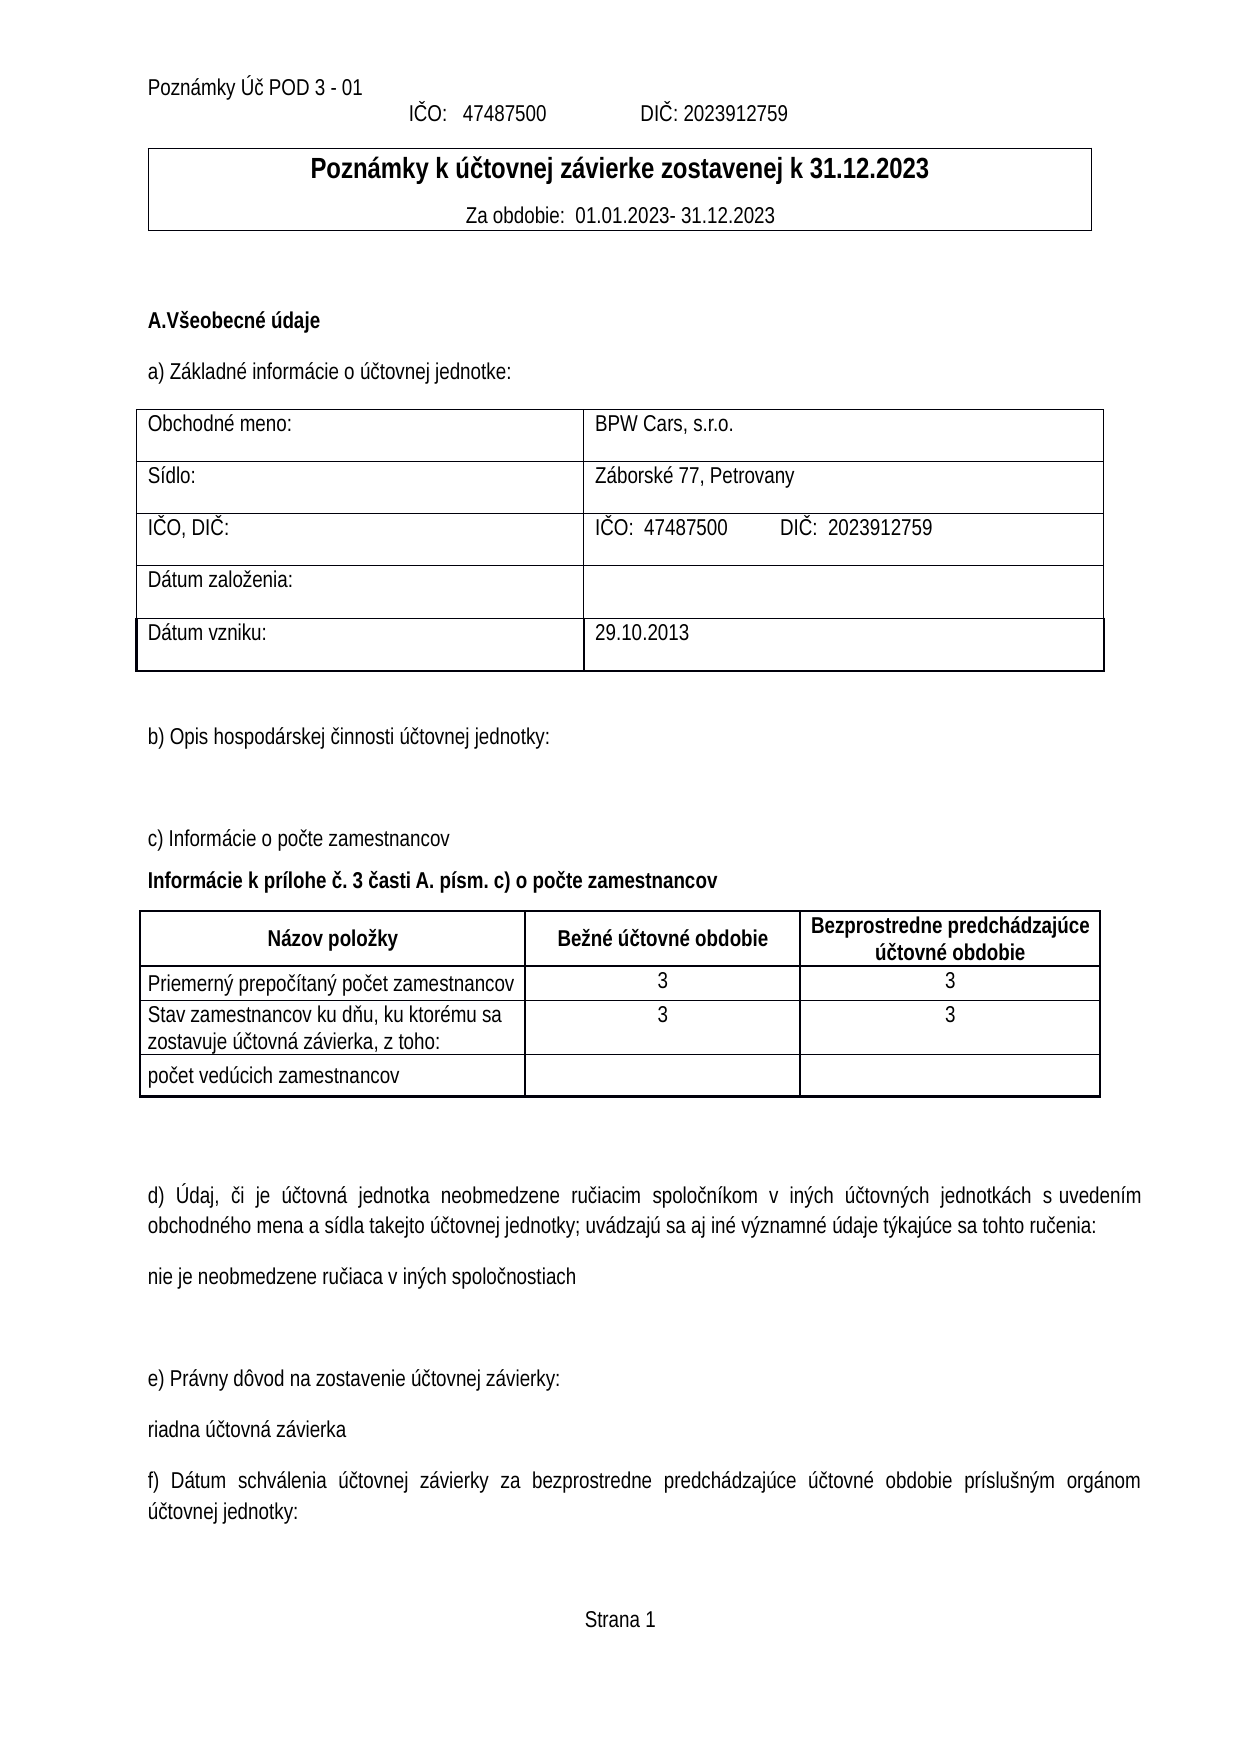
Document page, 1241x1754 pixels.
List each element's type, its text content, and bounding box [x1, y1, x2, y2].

table_cell Stav zamestnancov ku dňu, ku ktorému sa zostavuje účtovná závierka, z toho: [141, 1001, 524, 1054]
text nie je neobmedzene ručiaca v iných spoločnostiach [148, 1263, 1141, 1290]
table_cell IČO: 47487500 DIČ: 2023912759 [584, 514, 1103, 565]
table_cell Sídlo: [137, 462, 583, 513]
text e) Právny dôvod na zostavenie účtovnej závierky: [148, 1365, 1141, 1392]
table_cell Obchodné meno: [137, 410, 583, 461]
table_cell IČO, DIČ: [137, 514, 583, 565]
table_cell Dátum vzniku: [138, 619, 583, 669]
table_cell 3 [801, 967, 1099, 1000]
text riadna účtovná závierka [148, 1416, 1141, 1443]
text Za obdobie: 01.01.2023- 31.12.2023 [149, 199, 1091, 230]
table_cell 3 [801, 1001, 1099, 1054]
table_header Bezprostredne predchádzajúce účtovné obdobie [801, 912, 1099, 965]
table_cell 3 [526, 1001, 799, 1054]
text Informácie k prílohe č. 3 časti A. písm. c) o počte zamestnancov [148, 867, 1092, 894]
table_cell počet vedúcich zamestnancov [141, 1055, 524, 1095]
text Poznámky k účtovnej závierke zostavenej k 31.12.2023 [149, 149, 1091, 184]
text b) Opis hospodárskej činnosti účtovnej jednotky: [148, 723, 1092, 749]
text f) Dátum schválenia účtovnej závierky za bezprostredne predchádzajúce účtovné obdobie príslušným orgánom účtovnej jednotky: [148, 1467, 1141, 1524]
table_header Názov položky [141, 912, 524, 965]
text c) Informácie o počte zamestnancov [148, 825, 1092, 851]
table_cell Priemerný prepočítaný počet zamestnancov [141, 967, 524, 1000]
table_cell [526, 1055, 799, 1095]
table_cell 29.10.2013 [585, 619, 1103, 669]
table_cell 3 [526, 967, 799, 1000]
text A.Všeobecné údaje [148, 307, 1092, 333]
table_cell Záborské 77, Petrovany [584, 462, 1103, 513]
table_cell [584, 566, 1103, 617]
table_cell Dátum založenia: [137, 566, 583, 617]
table_cell [801, 1055, 1099, 1095]
table_header a) Základné informácie o účtovnej jednotke: [136, 358, 1104, 409]
table_header Bežné účtovné obdobie [526, 912, 799, 965]
text d) Údaj, či je účtovná jednotka neobmedzene ručiacim spoločníkom v iných účtovných jednotkách s uvedením obchodného mena a sídla takejto účtovnej jednotky; uvádzajú sa aj iné významné údaje týkajúce sa tohto ručenia: [148, 1182, 1141, 1239]
table_cell BPW Cars, s.r.o. [584, 410, 1103, 461]
